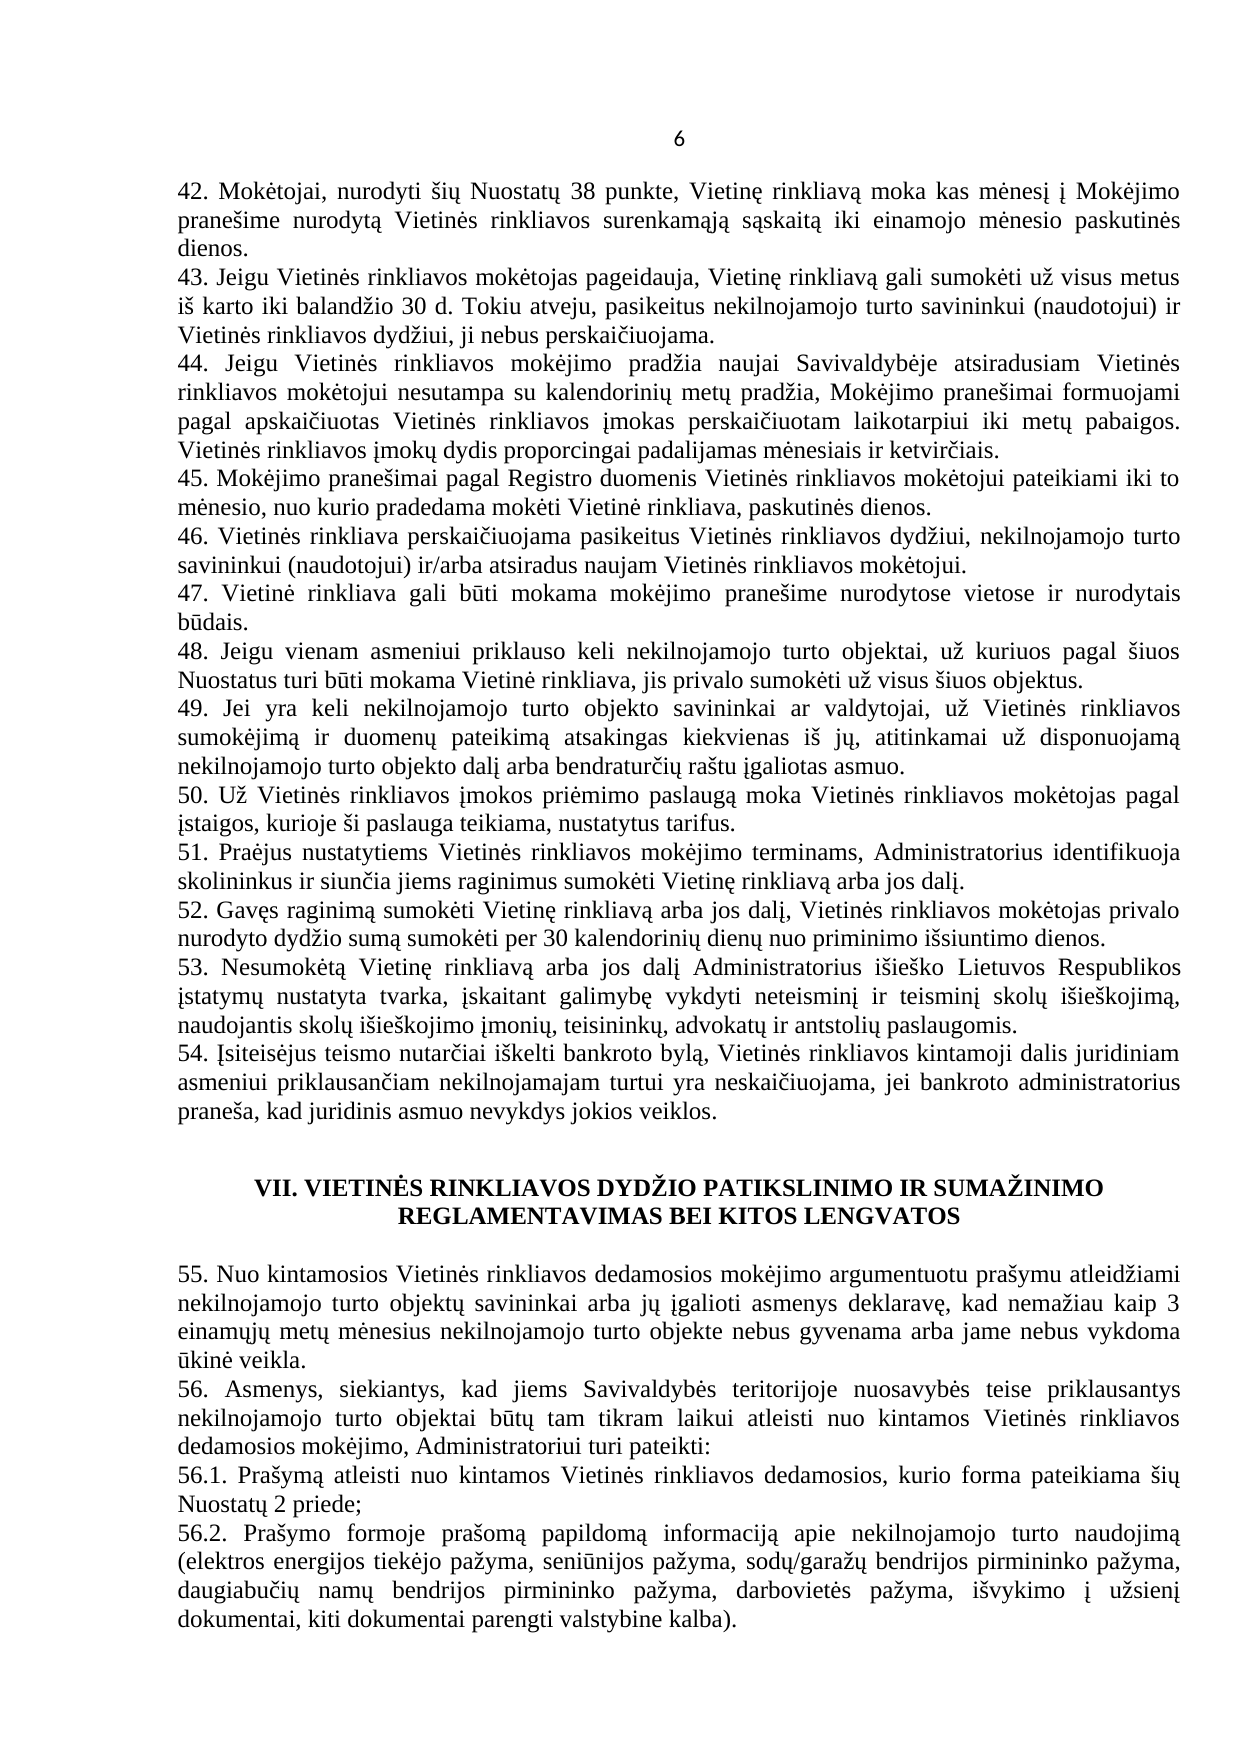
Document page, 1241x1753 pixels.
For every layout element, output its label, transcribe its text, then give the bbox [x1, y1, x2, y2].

text 46. Vietinės rinkliava perskaičiuojama pasikeitus Vietinės rinkliavos dydžiui, nekilnojamojo turto savininkui (naudotojui) ir/arba atsiradus naujam Vietinės rinkliavos mokėtojui. [177, 521, 1181, 578]
text 49. Jei yra keli nekilnojamojo turto objekto savininkai ar valdytojai, už Vietinės rinkliavos sumokėjimą ir duomenų pateikimą atsakingas kiekvienas iš jų, atitinkamai už disponuojamą nekilnojamojo turto objekto dalį arba bendraturčių raštu įgaliotas asmuo. [177, 693, 1181, 780]
text 48. Jeigu vienam asmeniui priklauso keli nekilnojamojo turto objektai, už kuriuos pagal šiuos Nuostatus turi būti mokama Vietinė rinkliava, jis privalo sumokėti už visus šiuos objektus. [177, 636, 1181, 693]
text 54. Įsiteisėjus teismo nutarčiai iškelti bankroto bylą, Vietinės rinkliavos kintamoji dalis juridiniam asmeniui priklausančiam nekilnojamajam turtui yra neskaičiuojama, jei bankroto administratorius praneša, kad juridinis asmuo nevykdys jokios veiklos. [177, 1038, 1181, 1125]
text 56. Asmenys, siekiantys, kad jiems Savivaldybės teritorijoje nuosavybės teise priklausantys nekilnojamojo turto objektai būtų tam tikram laikui atleisti nuo kintamos Vietinės rinkliavos dedamosios mokėjimo, Administratoriui turi pateikti: [177, 1374, 1181, 1460]
text 47. Vietinė rinkliava gali būti mokama mokėjimo pranešime nurodytose vietose ir nurodytais būdais. [177, 578, 1181, 636]
text 50. Už Vietinės rinkliavos įmokos priėmimo paslaugą moka Vietinės rinkliavos mokėtojas pagal įstaigos, kurioje ši paslauga teikiama, nustatytus tarifus. [177, 780, 1181, 837]
text 45. Mokėjimo pranešimai pagal Registro duomenis Vietinės rinkliavos mokėtojui pateikiami iki to mėnesio, nuo kurio pradedama mokėti Vietinė rinkliava, paskutinės dienos. [177, 463, 1181, 521]
text 42. Mokėtojai, nurodyti šių Nuostatų 38 punkte, Vietinę rinkliavą moka kas mėnesį į Mokėjimo pranešime nurodytą Vietinės rinkliavos surenkamąją sąskaitą iki einamojo mėnesio paskutinės dienos. [177, 176, 1181, 262]
text 53. Nesumokėtą Vietinę rinkliavą arba jos dalį Administratorius išieško Lietuvos Respublikos įstatymų nustatyta tvarka, įskaitant galimybę vykdyti neteisminį ir teisminį skolų išieškojimą, naudojantis skolų išieškojimo įmonių, teisininkų, advokatų ir antstolių paslaugomis. [177, 952, 1181, 1038]
text 51. Praėjus nustatytiems Vietinės rinkliavos mokėjimo terminams, Administratorius identifikuoja skolininkus ir siunčia jiems raginimus sumokėti Vietinę rinkliavą arba jos dalį. [177, 837, 1181, 895]
text 56.2. Prašymo formoje prašomą papildomą informaciją apie nekilnojamojo turto naudojimą (elektros energijos tiekėjo pažyma, seniūnijos pažyma, sodų/garažų bendrijos pirmininko pažyma, daugiabučių namų bendrijos pirmininko pažyma, darbovietės pažyma, išvykimo į užsienį dokumentai, kiti dokumentai parengti valstybine kalba). [177, 1518, 1181, 1633]
text VII. VIETINĖS RINKLIAVOS DYDŽIO PATIKSLINIMO ir sumažinimo REGLAMENTAVIMAS BEI KITOS LENGVATOS [177, 1173, 1181, 1230]
text 56.1. Prašymą atleisti nuo kintamos Vietinės rinkliavos dedamosios, kurio forma pateikiama šių Nuostatų 2 priede; [177, 1460, 1181, 1518]
text 44. Jeigu Vietinės rinkliavos mokėjimo pradžia naujai Savivaldybėje atsiradusiam Vietinės rinkliavos mokėtojui nesutampa su kalendorinių metų pradžia, Mokėjimo pranešimai formuojami pagal apskaičiuotas Vietinės rinkliavos įmokas perskaičiuotam laikotarpiui iki metų pabaigos. Vietinės rinkliavos įmokų dydis proporcingai padalijamas mėnesiais ir ketvirčiais. [177, 348, 1181, 463]
text 55. Nuo kintamosios Vietinės rinkliavos dedamosios mokėjimo argumentuotu prašymu atleidžiami nekilnojamojo turto objektų savininkai arba jų įgalioti asmenys deklaravę, kad nemažiau kaip 3 einamųjų metų mėnesius nekilnojamojo turto objekte nebus gyvenama arba jame nebus vykdoma ūkinė veikla. [177, 1259, 1181, 1374]
text 43. Jeigu Vietinės rinkliavos mokėtojas pageidauja, Vietinę rinkliavą gali sumokėti už visus metus iš karto iki balandžio 30 d. Tokiu atveju, pasikeitus nekilnojamojo turto savininkui (naudotojui) ir Vietinės rinkliavos dydžiui, ji nebus perskaičiuojama. [177, 262, 1181, 348]
text 52. Gavęs raginimą sumokėti Vietinę rinkliavą arba jos dalį, Vietinės rinkliavos mokėtojas privalo nurodyto dydžio sumą sumokėti per 30 kalendorinių dienų nuo priminimo išsiuntimo dienos. [177, 895, 1181, 952]
